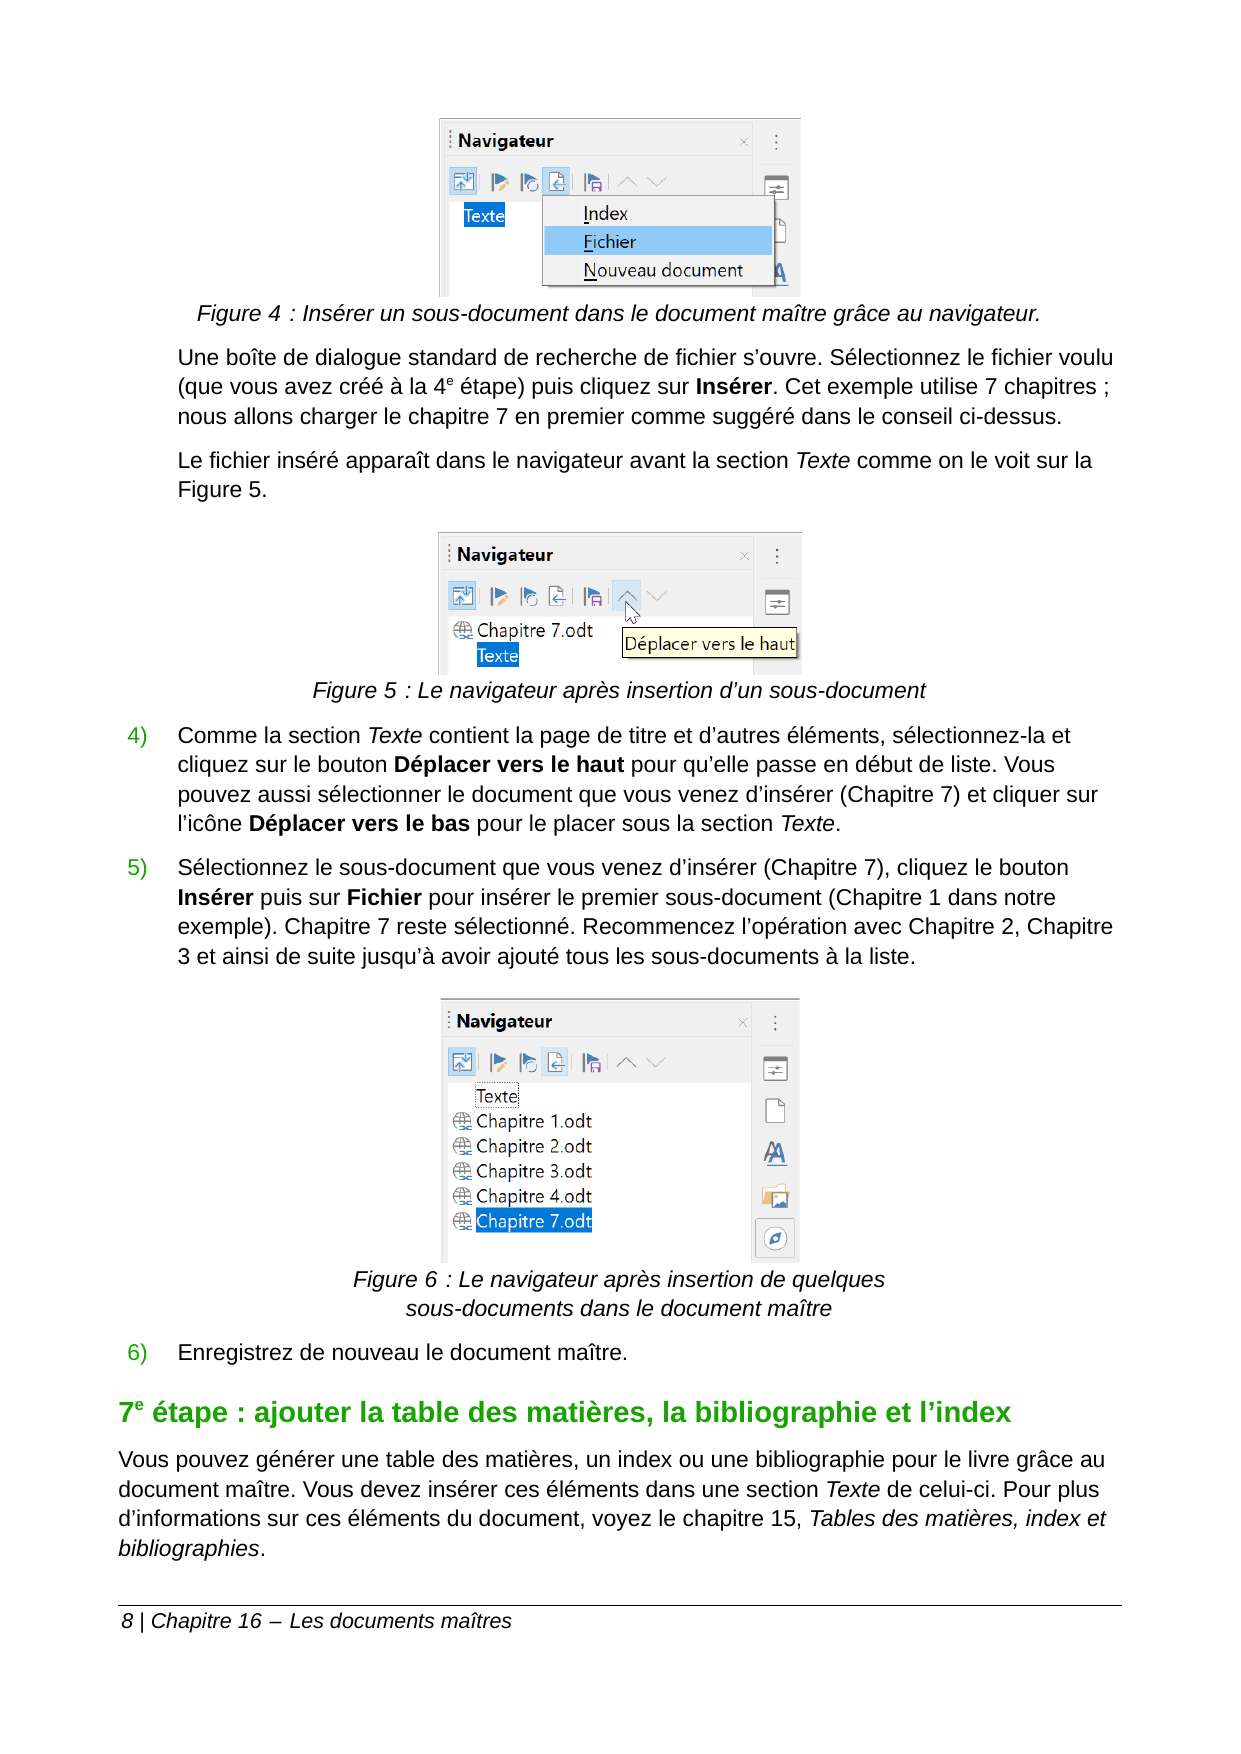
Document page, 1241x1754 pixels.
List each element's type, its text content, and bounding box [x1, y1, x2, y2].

picture [440, 998, 800, 1263]
text Figure 4 : Insérer un sous-document dans le document maître grâce au navigateur. [118, 296, 1122, 326]
picture [438, 532, 802, 675]
list Sélectionnez le sous-document que vous venez d’insérer (Chapitre 7), cliquez le bouton Insérer puis sur Fichier pour insérer le premier sous-document (Chapitre 1 dans notre exemple). Chapitre 7 reste sélectionné. Recommencez l’opération avec Chapitre 2, Chapitre 3 et ainsi de suite jusqu’à avoir ajouté tous les sous-documents à la liste. [148, 851, 1122, 969]
text Figure 6 : Le navigateur après insertion de quelques sous-documents dans le document maître [118, 1262, 1122, 1321]
text Figure 5 : Le navigateur après insertion d’un sous-document [118, 674, 1122, 704]
list Enregistrez de nouveau le document maître. [148, 1336, 1122, 1366]
list Le fichier inséré apparaît dans le navigateur avant la section Texte comme on le voit sur la Figure 5. [148, 444, 1122, 503]
subtitle 7e étape : ajouter la table des matières, la bibliographie et l’index [118, 1395, 1122, 1428]
picture [439, 118, 801, 297]
list Comme la section Texte contient la page de titre et d’autres éléments, sélectionnez-la et cliquez sur le bouton Déplacer vers le haut pour qu’elle passe en début de liste. Vous pouvez aussi sélectionner le document que vous venez d’insérer (Chapitre 7) et cliquer sur l’icône Déplacer vers le bas pour le placer sous la section Texte. [148, 719, 1122, 837]
text Vous pouvez générer une table des matières, un index ou une bibliographie pour le livre grâce au document maître. Vous devez insérer ces éléments dans une section Texte de celui-ci. Pour plus d’informations sur ces éléments du document, voyez le chapitre 15, Tables des matières, index et bibliographies. [118, 1443, 1122, 1561]
list Une boîte de dialogue standard de recherche de fichier s’ouvre. Sélectionnez le fichier voulu (que vous avez créé à la 4e étape) puis cliquez sur Insérer. Cet exemple utilise 7 chapitres ; nous allons charger le chapitre 7 en premier comme suggéré dans le conseil ci-dessus. [148, 341, 1122, 429]
